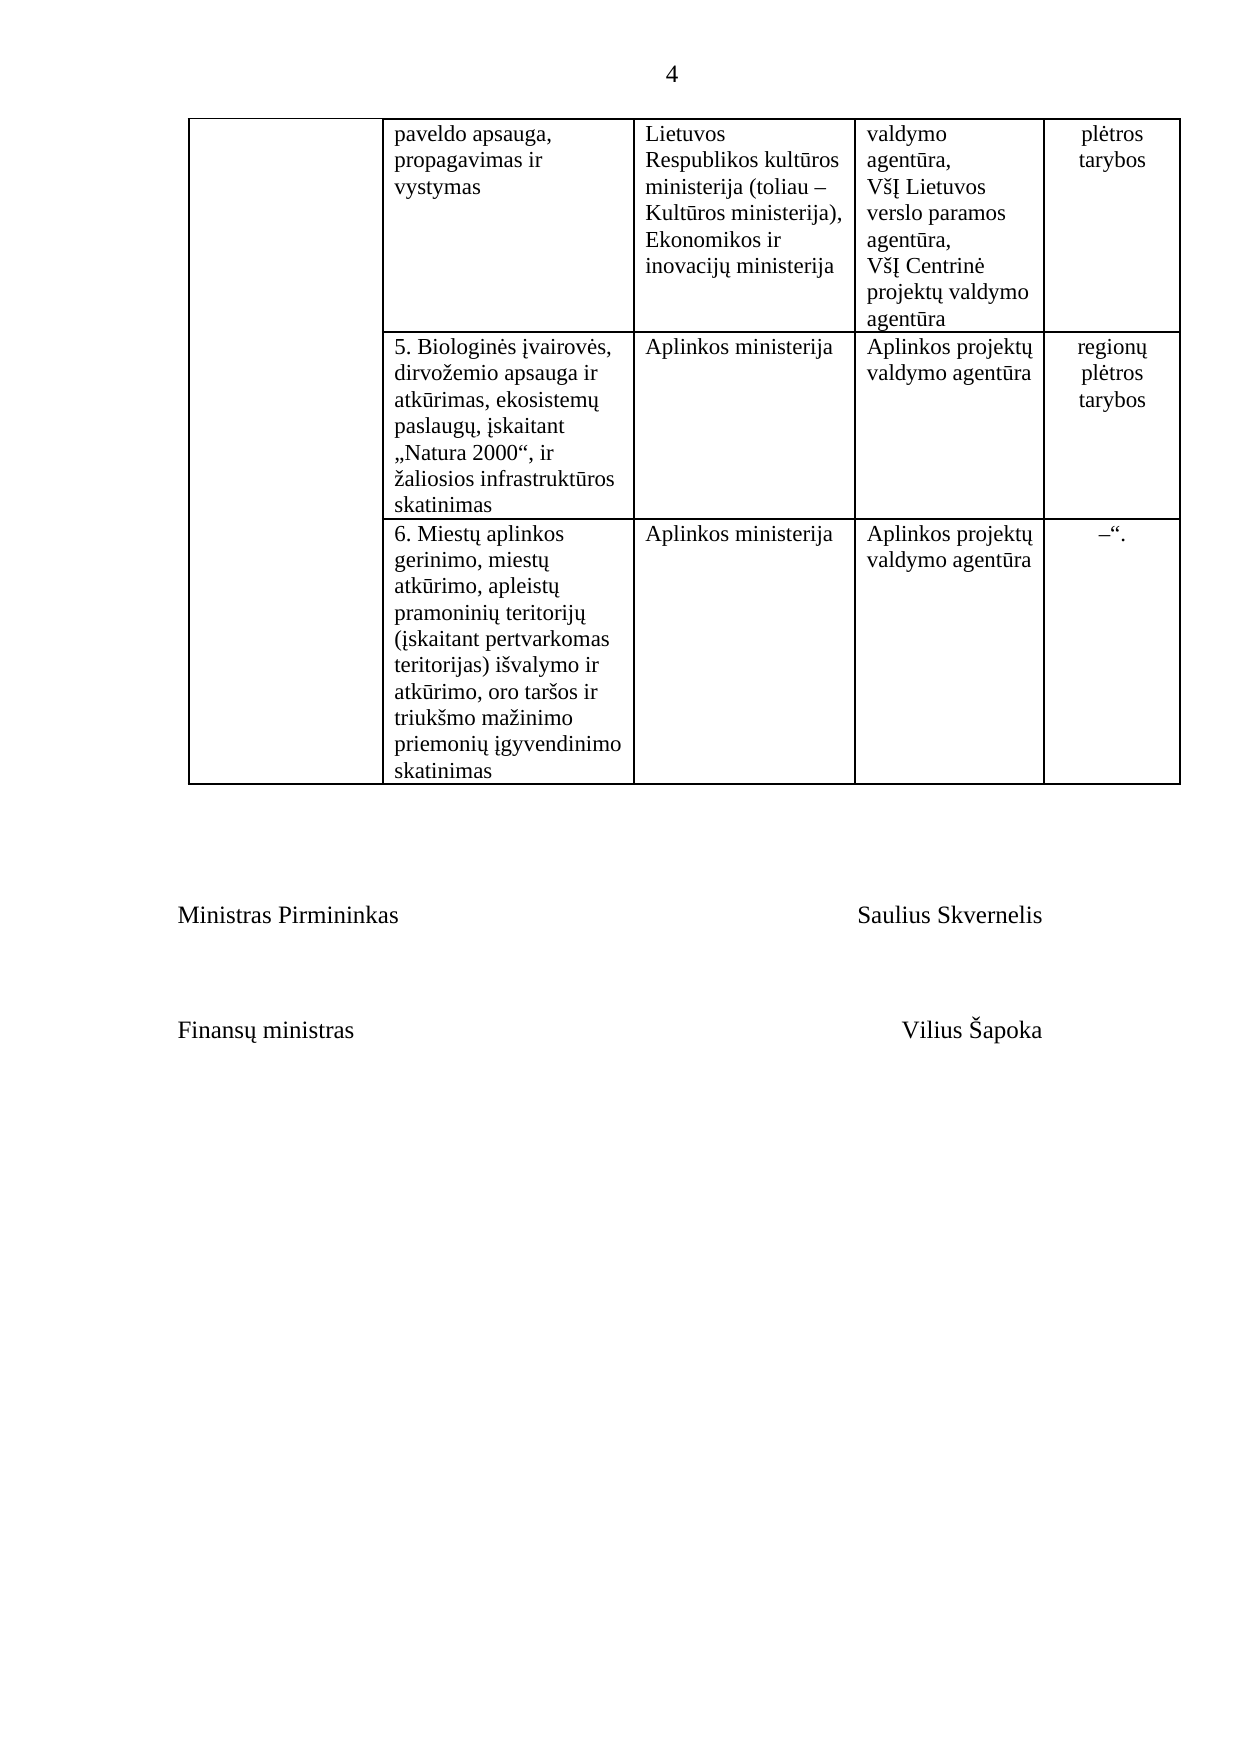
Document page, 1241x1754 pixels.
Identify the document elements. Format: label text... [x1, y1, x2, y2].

table_cell regionų plėtros tarybos [1045, 333, 1179, 518]
table_cell Aplinkos projektų valdymo agentūra [856, 520, 1043, 783]
table_cell 5. Biologinės įvairovės, dirvožemio apsauga ir atkūrimas, ekosistemų paslaugų, įskaitant „Natura 2000“, ir žaliosios infrastruktūros skatinimas [384, 333, 633, 518]
table_cell plėtros tarybos [1045, 120, 1179, 331]
text Finansų ministras Vilius Šapoka [177, 1015, 1167, 1044]
table_cell paveldo apsauga, propagavimas ir vystymas [384, 120, 633, 331]
table_cell 6. Miestų aplinkos gerinimo, miestų atkūrimo, apleistų pramoninių teritorijų (įskaitant pertvarkomas teritorijas) išvalymo ir atkūrimo, oro taršos ir triukšmo mažinimo priemonių įgyvendinimo skatinimas [384, 520, 633, 783]
table_cell –“. [1045, 520, 1179, 783]
table_header [190, 119, 382, 783]
table_cell valdymo agentūra, VšĮ Lietuvos verslo paramos agentūra, VšĮ Centrinė projektų valdymo agentūra [856, 120, 1043, 331]
table_cell Aplinkos ministerija [635, 333, 854, 518]
table_cell Lietuvos Respublikos kultūros ministerija (toliau – Kultūros ministerija), Ekonomikos ir inovacijų ministerija [635, 120, 854, 331]
table_cell Aplinkos projektų valdymo agentūra [856, 333, 1043, 518]
text Ministras Pirmininkas Saulius Skvernelis [177, 900, 1167, 929]
table_cell Aplinkos ministerija [635, 520, 854, 783]
